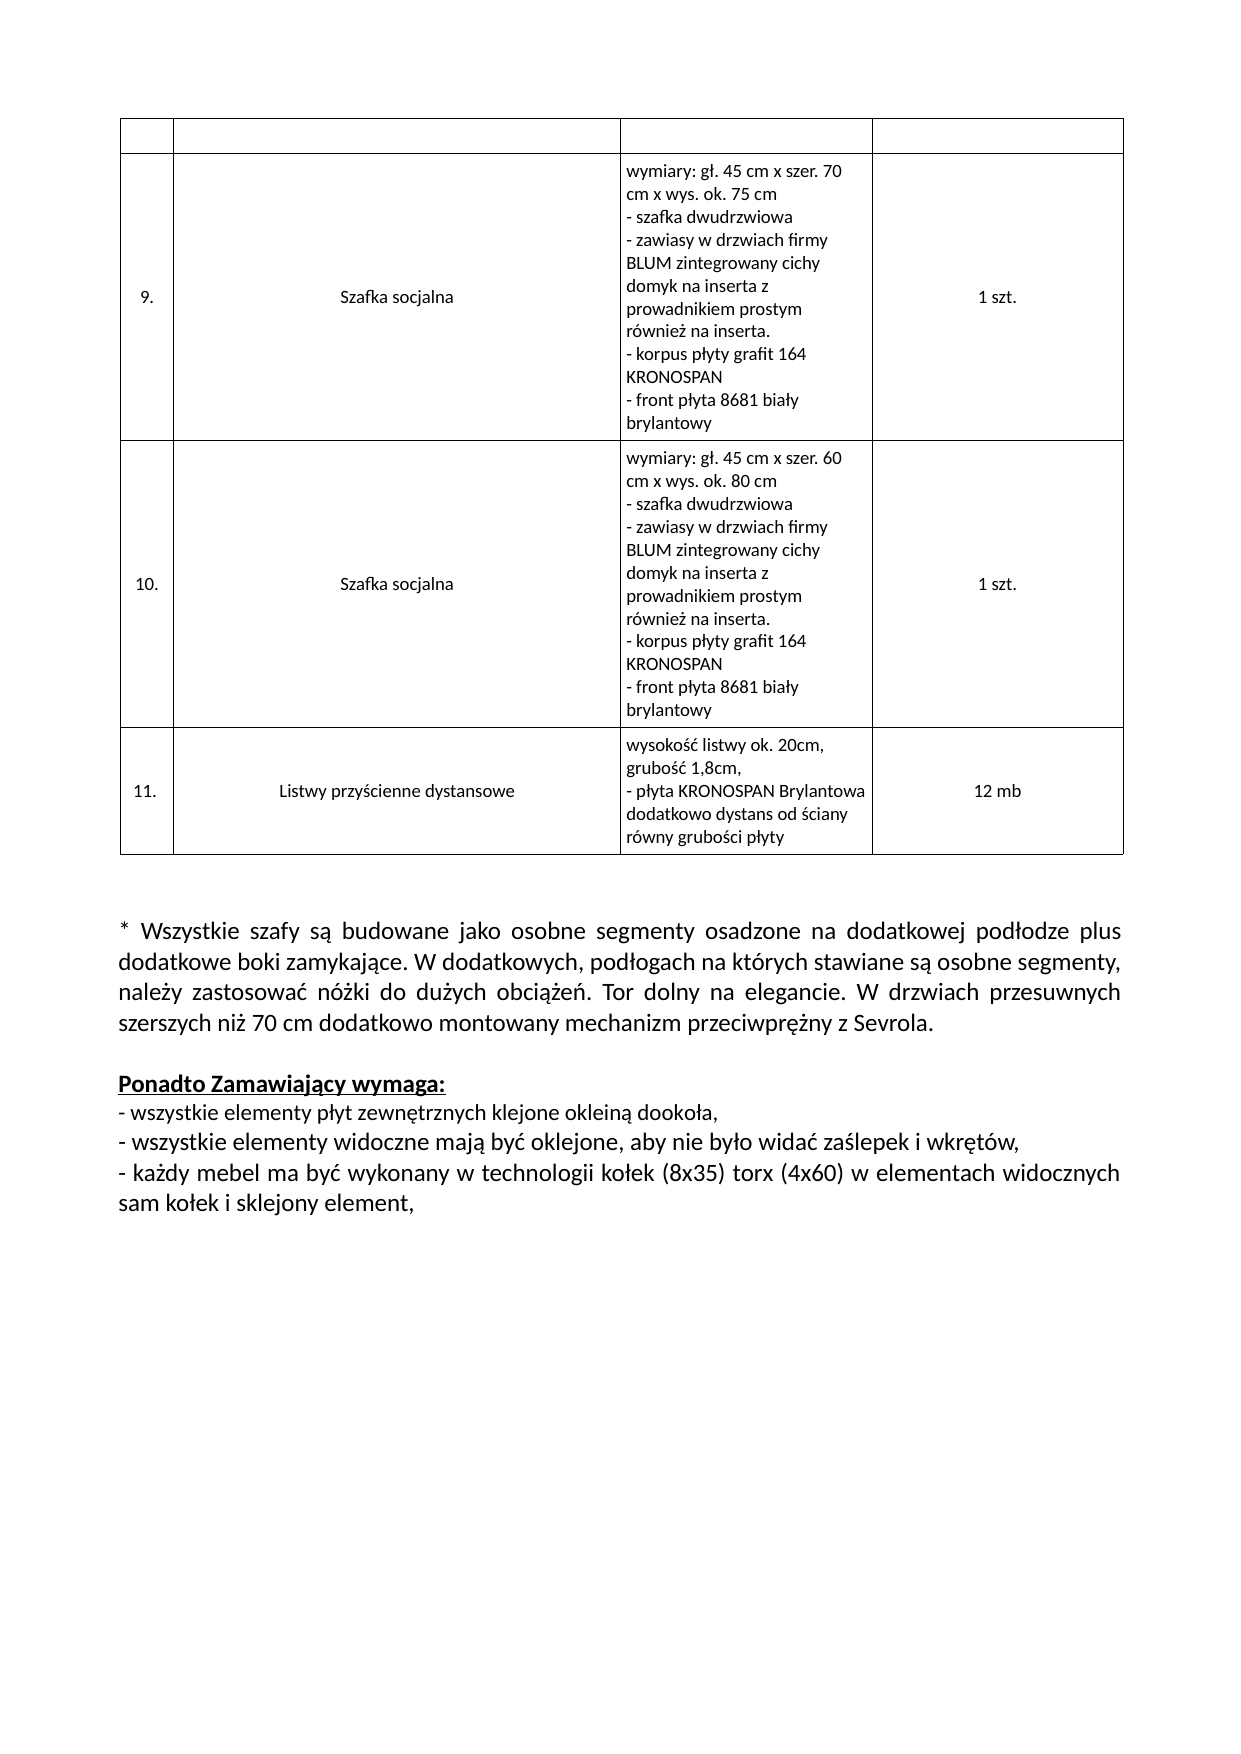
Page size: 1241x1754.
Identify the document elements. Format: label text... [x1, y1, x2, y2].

text - wszystkie elementy płyt zewnętrznych klejone okleiną dookoła, [118, 1098, 1122, 1126]
text - wszystkie elementy widoczne mają być oklejone, aby nie było widać zaślepek i wkrętów, [118, 1126, 1122, 1157]
text Ponadto Zamawiający wymaga: [118, 1068, 1122, 1098]
table_cell Listwy przyścienne dystansowe [174, 728, 620, 853]
table_cell [121, 119, 173, 153]
table_cell wysokość listwy ok. 20cm, grubość 1,8cm, - płyta KRONOSPAN Brylantowa dodatkowo dystans od ściany równy grubości płyty [621, 728, 872, 853]
table_cell Szafka socjalna [174, 441, 620, 727]
table_cell wymiary: gł. 45 cm x szer. 60 cm x wys. ok. 80 cm - szafka dwudrzwiowa - zawiasy w drzwiach firmy BLUM zintegrowany cichy domyk na inserta z prowadnikiem prostym również na inserta. - korpus płyty grafit 164 KRONOSPAN - front płyta 8681 biały brylantowy [621, 441, 872, 727]
table_cell wymiary: gł. 45 cm x szer. 70 cm x wys. ok. 75 cm - szafka dwudrzwiowa - zawiasy w drzwiach firmy BLUM zintegrowany cichy domyk na inserta z prowadnikiem prostym również na inserta. - korpus płyty grafit 164 KRONOSPAN - front płyta 8681 biały brylantowy [621, 154, 872, 440]
text - każdy mebel ma być wykonany w technologii kołek (8x35) torx (4x60) w elementach widocznych sam kołek i sklejony element, [118, 1157, 1122, 1218]
text * Wszystkie szafy są budowane jako osobne segmenty osadzone na dodatkowej podłodze plus dodatkowe boki zamykające. W dodatkowych, podłogach na których stawiane są osobne segmenty, należy zastosować nóżki do dużych obciążeń. Tor dolny na elegancie. W drzwiach przesuwnych szerszych niż 70 cm dodatkowo montowany mechanizm przeciwprężny z Sevrola. [118, 915, 1122, 1037]
table_cell 1 szt. [873, 441, 1123, 727]
table_cell 11. [121, 728, 173, 853]
table_cell 1 szt. [873, 154, 1123, 440]
table_cell [174, 119, 620, 153]
table_cell [873, 119, 1123, 153]
table_cell [621, 119, 872, 153]
table_cell 12 mb [873, 728, 1123, 853]
table_cell 10. [121, 441, 173, 727]
table_cell 9. [121, 154, 173, 440]
table_cell Szafka socjalna [174, 154, 620, 440]
